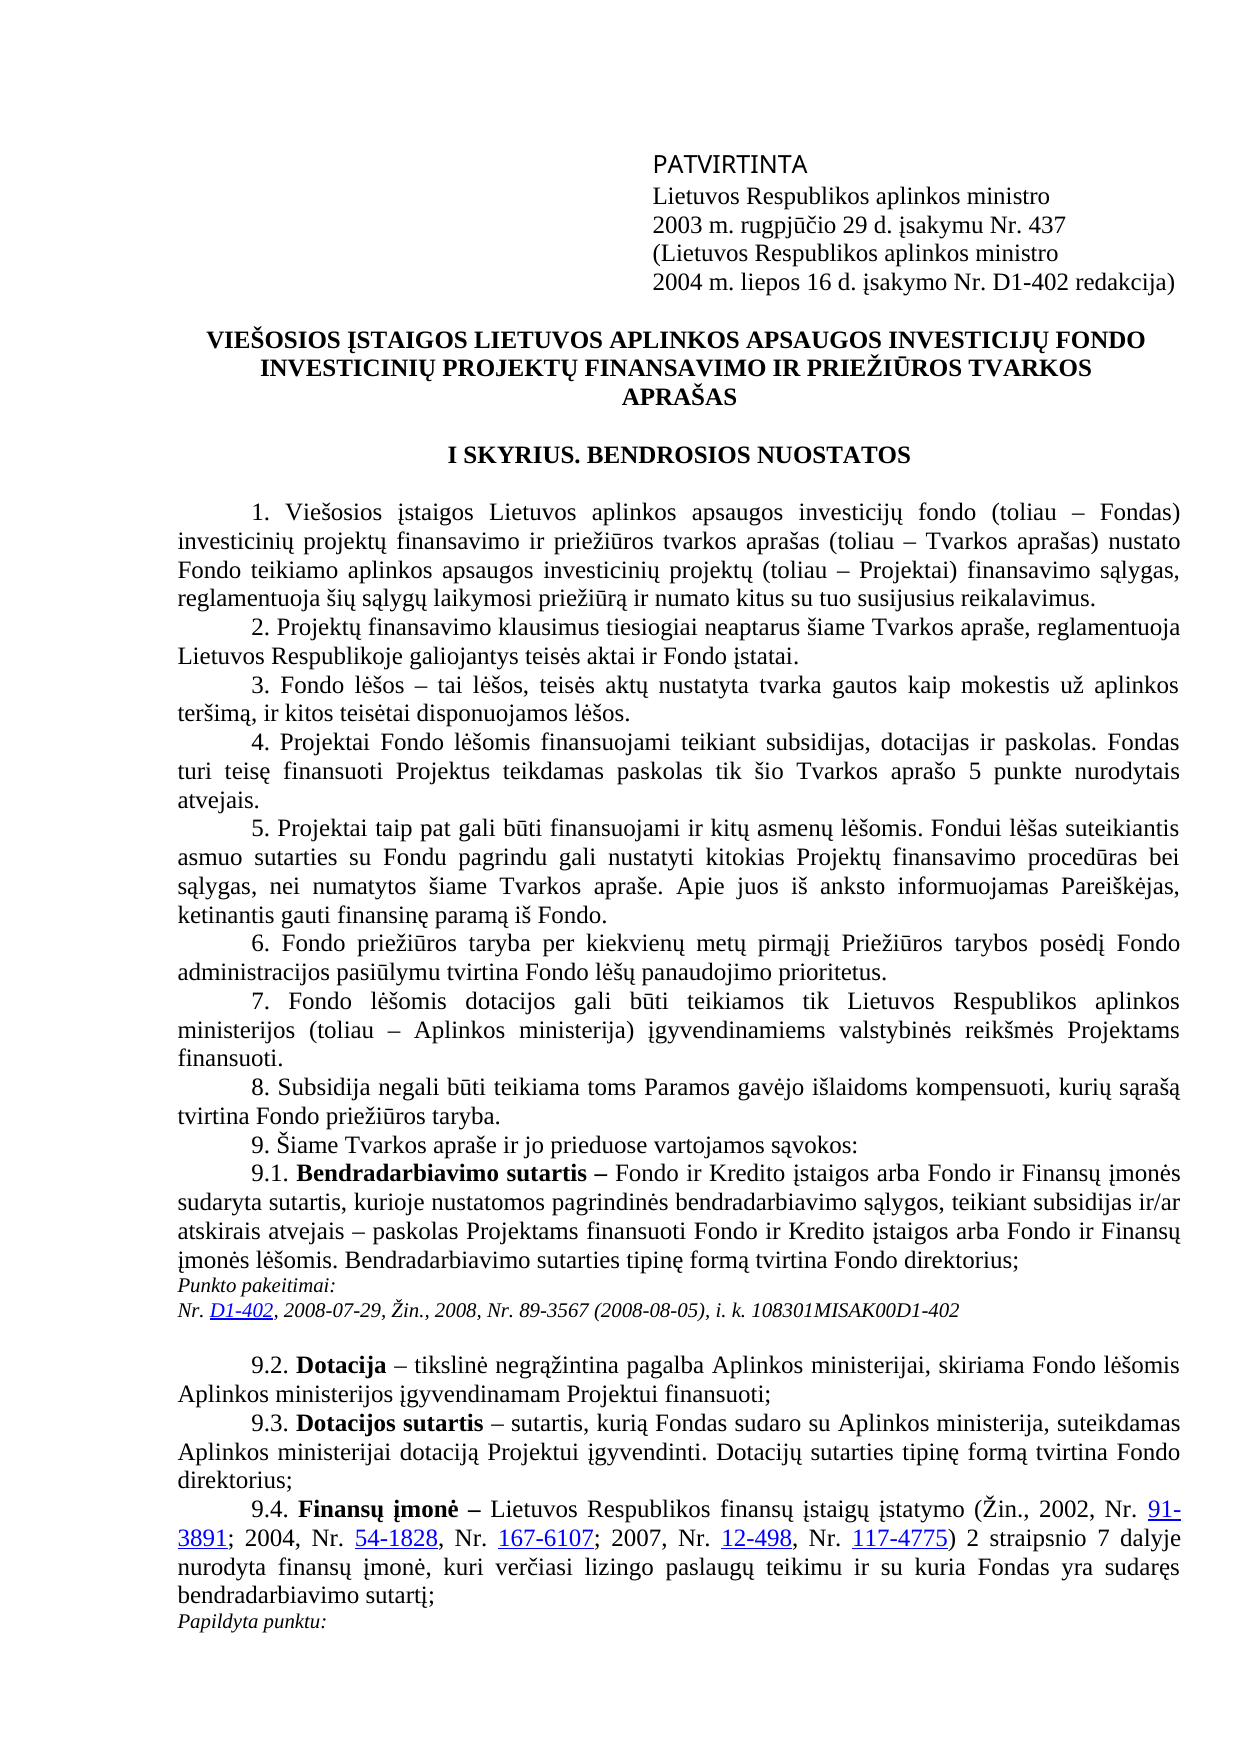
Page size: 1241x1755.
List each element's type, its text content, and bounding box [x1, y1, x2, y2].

text (Lietuvos Respublikos aplinkos ministro [177, 238, 1181, 267]
text Nr. D1-402, 2008-07-29, Žin., 2008, Nr. 89-3567 (2008-08-05), i. k. 108301MISAK00D1-402 [177, 1297, 1181, 1322]
text 1. Viešosios įstaigos Lietuvos aplinkos apsaugos investicijų fondo (toliau – Fondas) investicinių projektų finansavimo ir priežiūros tvarkos aprašas (toliau – Tvarkos aprašas) nustato Fondo teikiamo aplinkos apsaugos investicinių projektų (toliau – Projektai) finansavimo sąlygas, reglamentuoja šių sąlygų laikymosi priežiūrą ir numato kitus su tuo susijusius reikalavimus. [177, 497, 1181, 612]
text 3. Fondo lėšos – tai lėšos, teisės aktų nustatyta tvarka gautos kaip mokestis už aplinkos teršimą, ir kitos teisėtai disponuojamos lėšos. [177, 670, 1181, 727]
text Papildyta punktu: [177, 1609, 1181, 1633]
text 2003 m. rugpjūčio 29 d. įsakymu Nr. 437 [177, 210, 1181, 238]
text Punkto pakeitimai: [177, 1273, 1181, 1297]
text 9.1. Bendradarbiavimo sutartis – Fondo ir Kredito įstaigos arba Fondo ir Finansų įmonės sudaryta sutartis, kurioje nustatomos pagrindinės bendradarbiavimo sąlygos, teikiant subsidijas ir/ar atskirais atvejais – paskolas Projektams finansuoti Fondo ir Kredito įstaigos arba Fondo ir Finansų įmonės lėšomis. Bendradarbiavimo sutarties tipinę formą tvirtina Fondo direktorius; [177, 1158, 1181, 1273]
text Lietuvos Respublikos aplinkos ministro [177, 181, 1181, 210]
text VIEŠOSIOS ĮSTAIGOS LIETUVOS APLINKOS APSAUGOS INVESTICIJŲ FONDo [177, 325, 1181, 353]
text 8. Subsidija negali būti teikiama toms Paramos gavėjo išlaidoms kompensuoti, kurių sąrašą tvirtina Fondo priežiūros taryba. [177, 1072, 1181, 1130]
text 2. Projektų finansavimo klausimus tiesiogiai neaptarus šiame Tvarkos apraše, reglamentuoja Lietuvos Respublikoje galiojantys teisės aktai ir Fondo įstatai. [177, 612, 1181, 670]
text APRAŠAS [177, 382, 1181, 411]
text 9.3. Dotacijos sutartis – sutartis, kurią Fondas sudaro su Aplinkos ministerija, suteikdamas Aplinkos ministerijai dotaciją Projektui įgyvendinti. Dotacijų sutarties tipinę formą tvirtina Fondo direktorius; [177, 1408, 1181, 1494]
text 6. Fondo priežiūros taryba per kiekvienų metų pirmąjį Priežiūros tarybos posėdį Fondo administracijos pasiūlymu tvirtina Fondo lėšų panaudojimo prioritetus. [177, 928, 1181, 986]
text 5. Projektai taip pat gali būti finansuojami ir kitų asmenų lėšomis. Fondui lėšas suteikiantis asmuo sutarties su Fondu pagrindu gali nustatyti kitokias Projektų finansavimo procedūras bei sąlygas, nei numatytos šiame Tvarkos apraše. Apie juos iš anksto informuojamas Pareiškėjas, ketinantis gauti finansinę paramą iš Fondo. [177, 813, 1181, 928]
text 4. Projektai Fondo lėšomis finansuojami teikiant subsidijas, dotacijas ir paskolas. Fondas turi teisę finansuoti Projektus teikdamas paskolas tik šio Tvarkos aprašo 5 punkte nurodytais atvejais. [177, 727, 1181, 813]
text 9.2. Dotacija – tikslinė negrąžintina pagalba Aplinkos ministerijai, skiriama Fondo lėšomis Aplinkos ministerijos įgyvendinamam Projektui finansuoti; [177, 1350, 1181, 1408]
text 7. Fondo lėšomis dotacijos gali būti teikiamos tik Lietuvos Respublikos aplinkos ministerijos (toliau – Aplinkos ministerija) įgyvendinamiems valstybinės reikšmės Projektams finansuoti. [177, 986, 1181, 1072]
text I skyrius. BENDROSIOS NUOSTATOS [177, 440, 1181, 468]
text INVESTICINIŲ PROJEKTŲ FINANSAVIMO IR PRIEŽIŪROS TVARKOS [177, 353, 1181, 382]
text 9.4. Finansų įmonė – Lietuvos Respublikos finansų įstaigų įstatymo (Žin., 2002, Nr. 91-3891; 2004, Nr. 54-1828, Nr. 167-6107; 2007, Nr. 12-498, Nr. 117-4775) 2 straipsnio 7 dalyje nurodyta finansų įmonė, kuri verčiasi lizingo paslaugų teikimu ir su kuria Fondas yra sudaręs bendradarbiavimo sutartį; [177, 1494, 1181, 1609]
text 9. Šiame Tvarkos apraše ir jo prieduose vartojamos sąvokos: [177, 1130, 1181, 1158]
text 2004 m. liepos 16 d. įsakymo Nr. D1-402 redakcija) [177, 267, 1181, 296]
text PATVIRTINTA [177, 147, 1181, 181]
